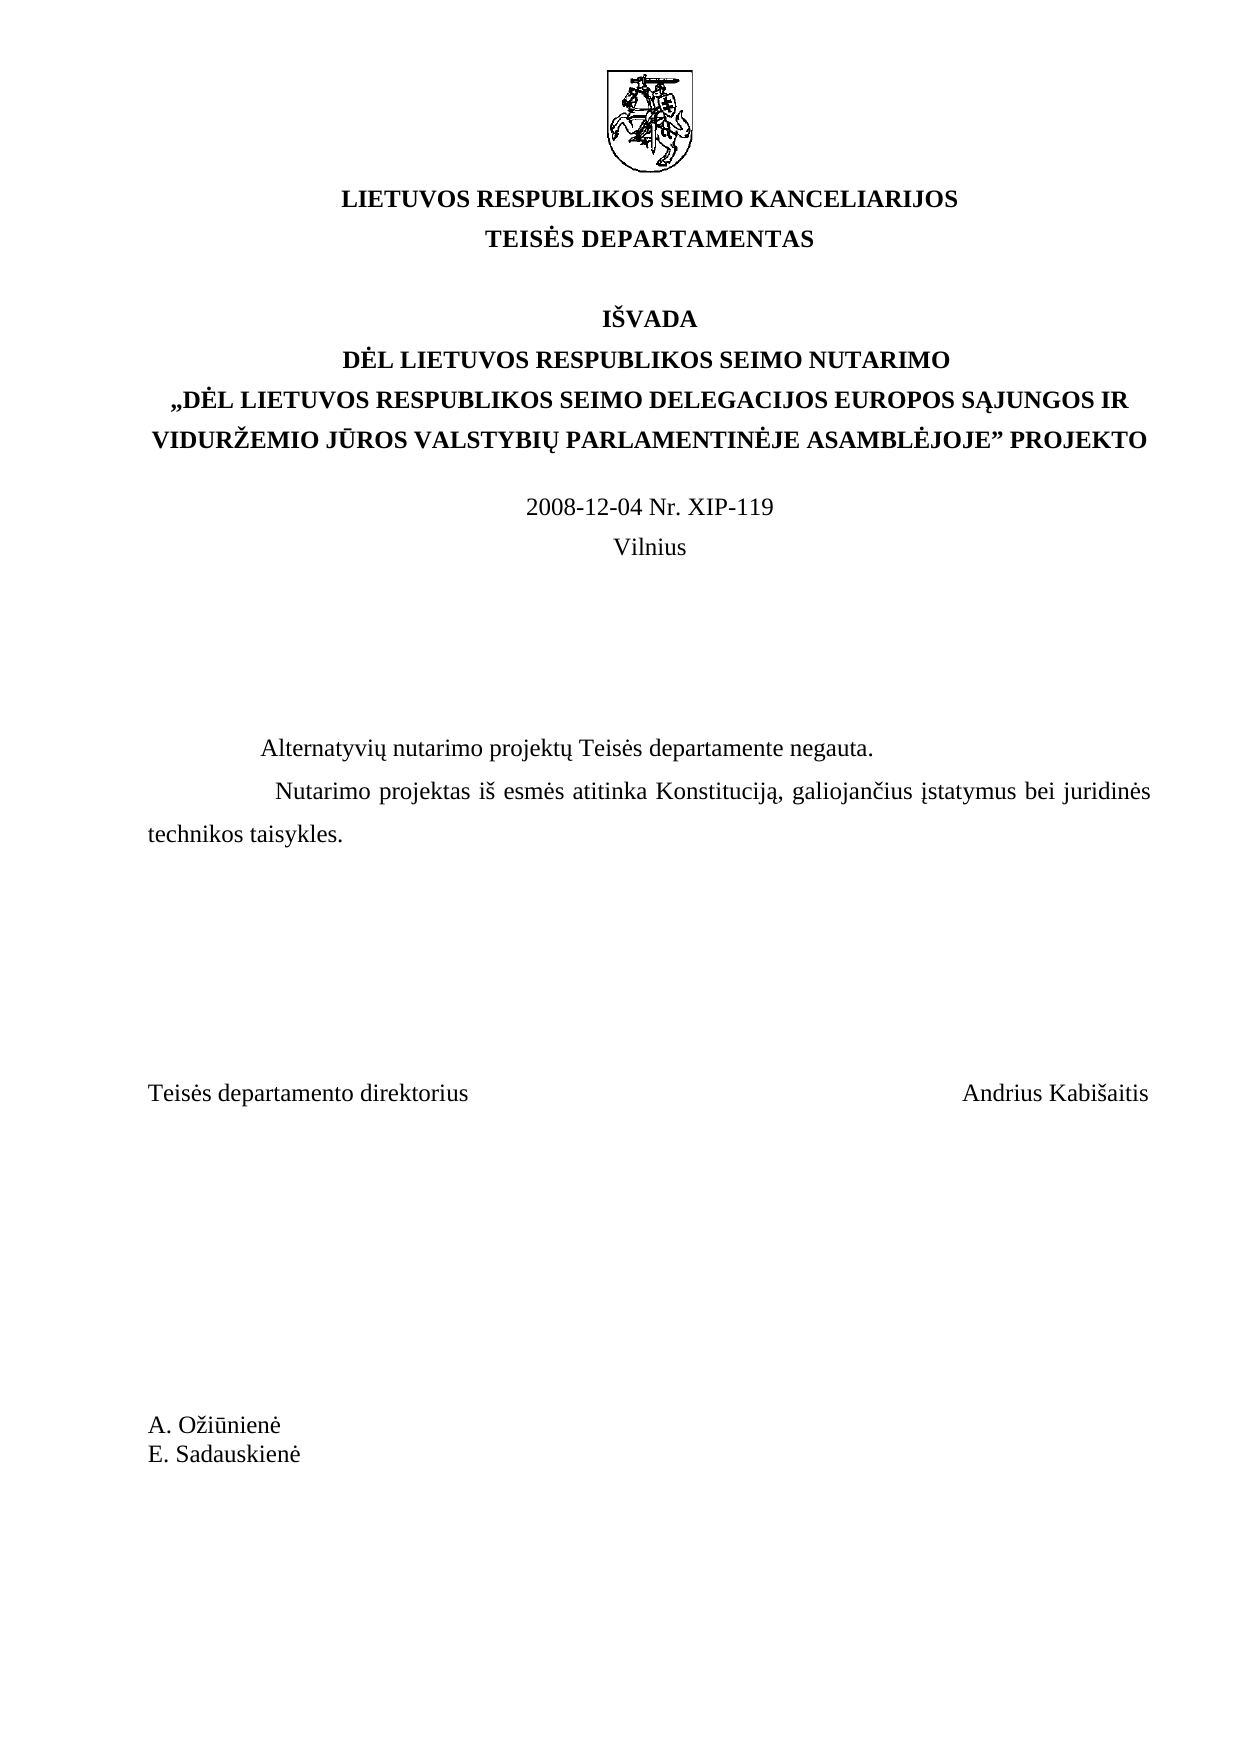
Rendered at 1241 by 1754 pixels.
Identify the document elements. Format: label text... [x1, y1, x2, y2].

text Vilnius [148, 532, 1152, 561]
text Nutarimo projektas iš esmės atitinka Konstituciją, galiojančius įstatymus bei juridinės technikos taisykles. [148, 776, 1152, 848]
text LIETUVOS RESPUBLIKOS SEIMO KANCELIARIJOS [148, 184, 1152, 213]
subtitle IŠVADA [148, 304, 1152, 333]
text TEISĖS DEPARTAMENTAS [148, 224, 1152, 253]
text E. Sadauskienė [148, 1439, 1152, 1468]
text Alternatyvių nutarimo projektų Teisės departamente negauta. [223, 733, 1152, 762]
subtitle „DĖL LIETUVOS RESPUBLIKOS SEIMO DELEGACIJOS EUROPOS SĄJUNGOS IR VIDURŽEMIO JŪROS VALSTYBIŲ PARLAMENTINĖJE ASAMBLĖJOJE” PROJEKTO [148, 385, 1152, 454]
text Teisės departamento direktorius Andrius Kabišaitis [148, 1078, 1152, 1107]
text 2008-12-04 Nr. XIP-119 [148, 492, 1152, 521]
subtitle DĖL LIETUVOS RESPUBLIKOS SEIMO NUTARIMO [148, 345, 1152, 373]
text A. Ožiūnienė [148, 1410, 1152, 1439]
